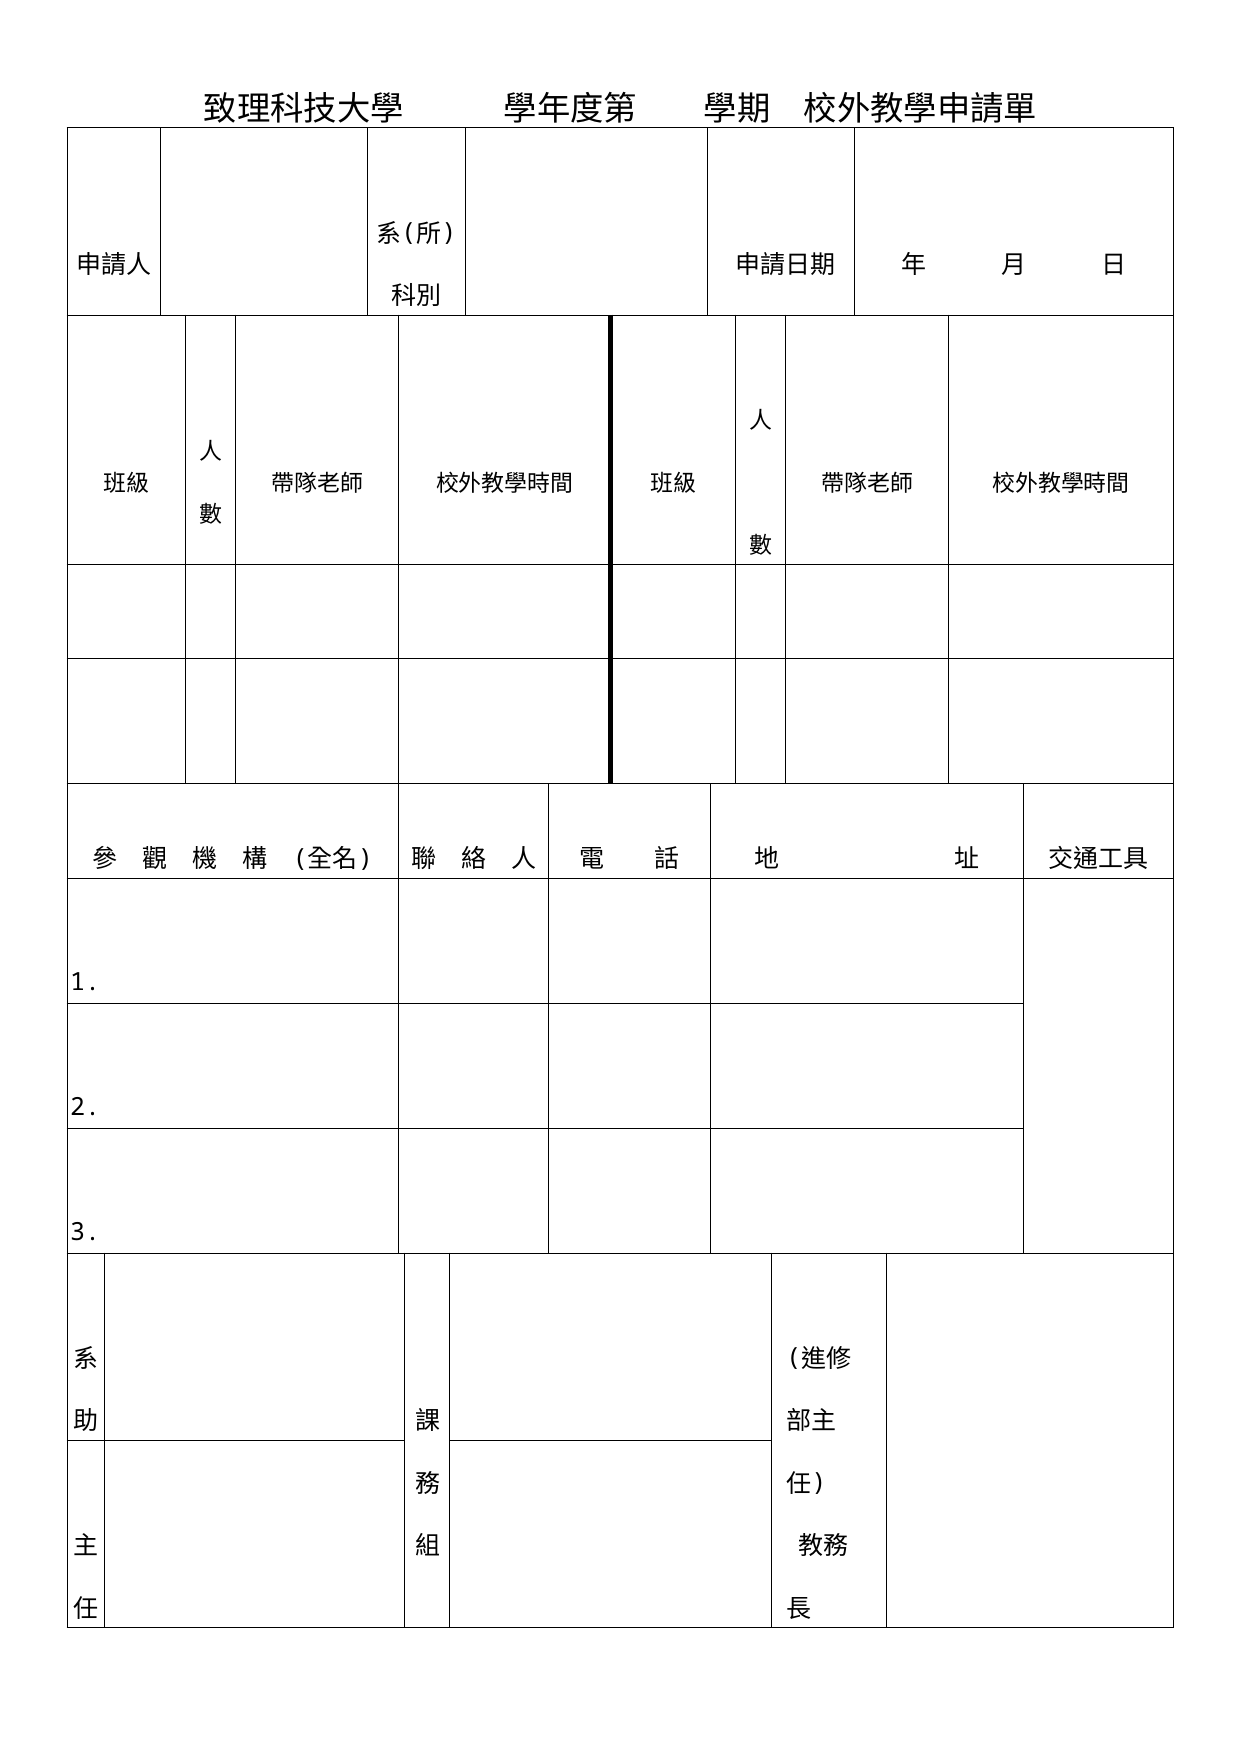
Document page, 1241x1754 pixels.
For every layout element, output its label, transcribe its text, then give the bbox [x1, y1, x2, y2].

table_cell 3. [68, 1129, 398, 1252]
table_cell [399, 879, 548, 1002]
table_cell [105, 1441, 404, 1627]
table_cell [68, 565, 185, 658]
table_cell 電 話 [549, 784, 710, 877]
table_cell [949, 659, 1173, 783]
table_cell [105, 1254, 404, 1439]
table_cell 聯 絡 人 [399, 784, 548, 877]
table_cell [186, 659, 235, 783]
table_cell [613, 659, 735, 783]
table_cell [399, 1129, 548, 1252]
table_cell [399, 659, 608, 783]
table_cell 主任 [68, 1441, 104, 1627]
table_cell [450, 1441, 771, 1627]
table_cell [1024, 879, 1173, 1252]
table_cell 地 址 [711, 784, 1023, 877]
table_cell 參 觀 機 構 (全名) [68, 784, 398, 877]
table_cell 人 數 [736, 316, 785, 564]
table_header 申請人 [68, 128, 160, 314]
table_cell 課務組 [405, 1254, 449, 1627]
table_cell [786, 659, 948, 783]
table_cell [711, 1004, 1023, 1127]
table_cell [186, 565, 235, 658]
table_cell [736, 565, 785, 658]
table_cell 交通工具 [1024, 784, 1173, 877]
table_cell [236, 565, 398, 658]
table_cell [68, 659, 185, 783]
table_cell [949, 565, 1173, 658]
table_cell 帶隊老師 [786, 316, 948, 564]
table_cell 2. [68, 1004, 398, 1127]
table_cell [399, 565, 608, 658]
table_cell 帶隊老師 [236, 316, 398, 564]
table_cell 校外教學時間 [949, 316, 1173, 564]
table_header [161, 128, 367, 314]
table_cell [786, 565, 948, 658]
table_cell 系 助 [68, 1254, 104, 1439]
table_cell [236, 659, 398, 783]
table_cell [549, 1129, 710, 1252]
table_cell 校外教學時間 [399, 316, 608, 564]
table_header [466, 128, 707, 314]
table_cell [549, 879, 710, 1002]
table_cell [613, 565, 735, 658]
table_cell [399, 1004, 548, 1127]
table_header 申請日期 [708, 128, 854, 314]
text 致理科技大學 學年度第 學期 校外教學申請單 [59, 64, 1181, 127]
table_cell 1. [68, 879, 398, 1002]
table_cell 人 數 [186, 316, 235, 564]
table_cell [711, 879, 1023, 1002]
table_header 年 月 日 [855, 128, 1173, 314]
table_header 系(所) 科別 [368, 128, 465, 314]
table_cell [549, 1004, 710, 1127]
table_cell (進修部主任) 教務長 [772, 1254, 886, 1627]
table_cell [450, 1254, 771, 1439]
table_cell [887, 1254, 1173, 1627]
table_cell 班級 [68, 316, 185, 564]
table_cell [711, 1129, 1023, 1252]
table_cell [736, 659, 785, 783]
table_cell 班級 [613, 316, 735, 564]
